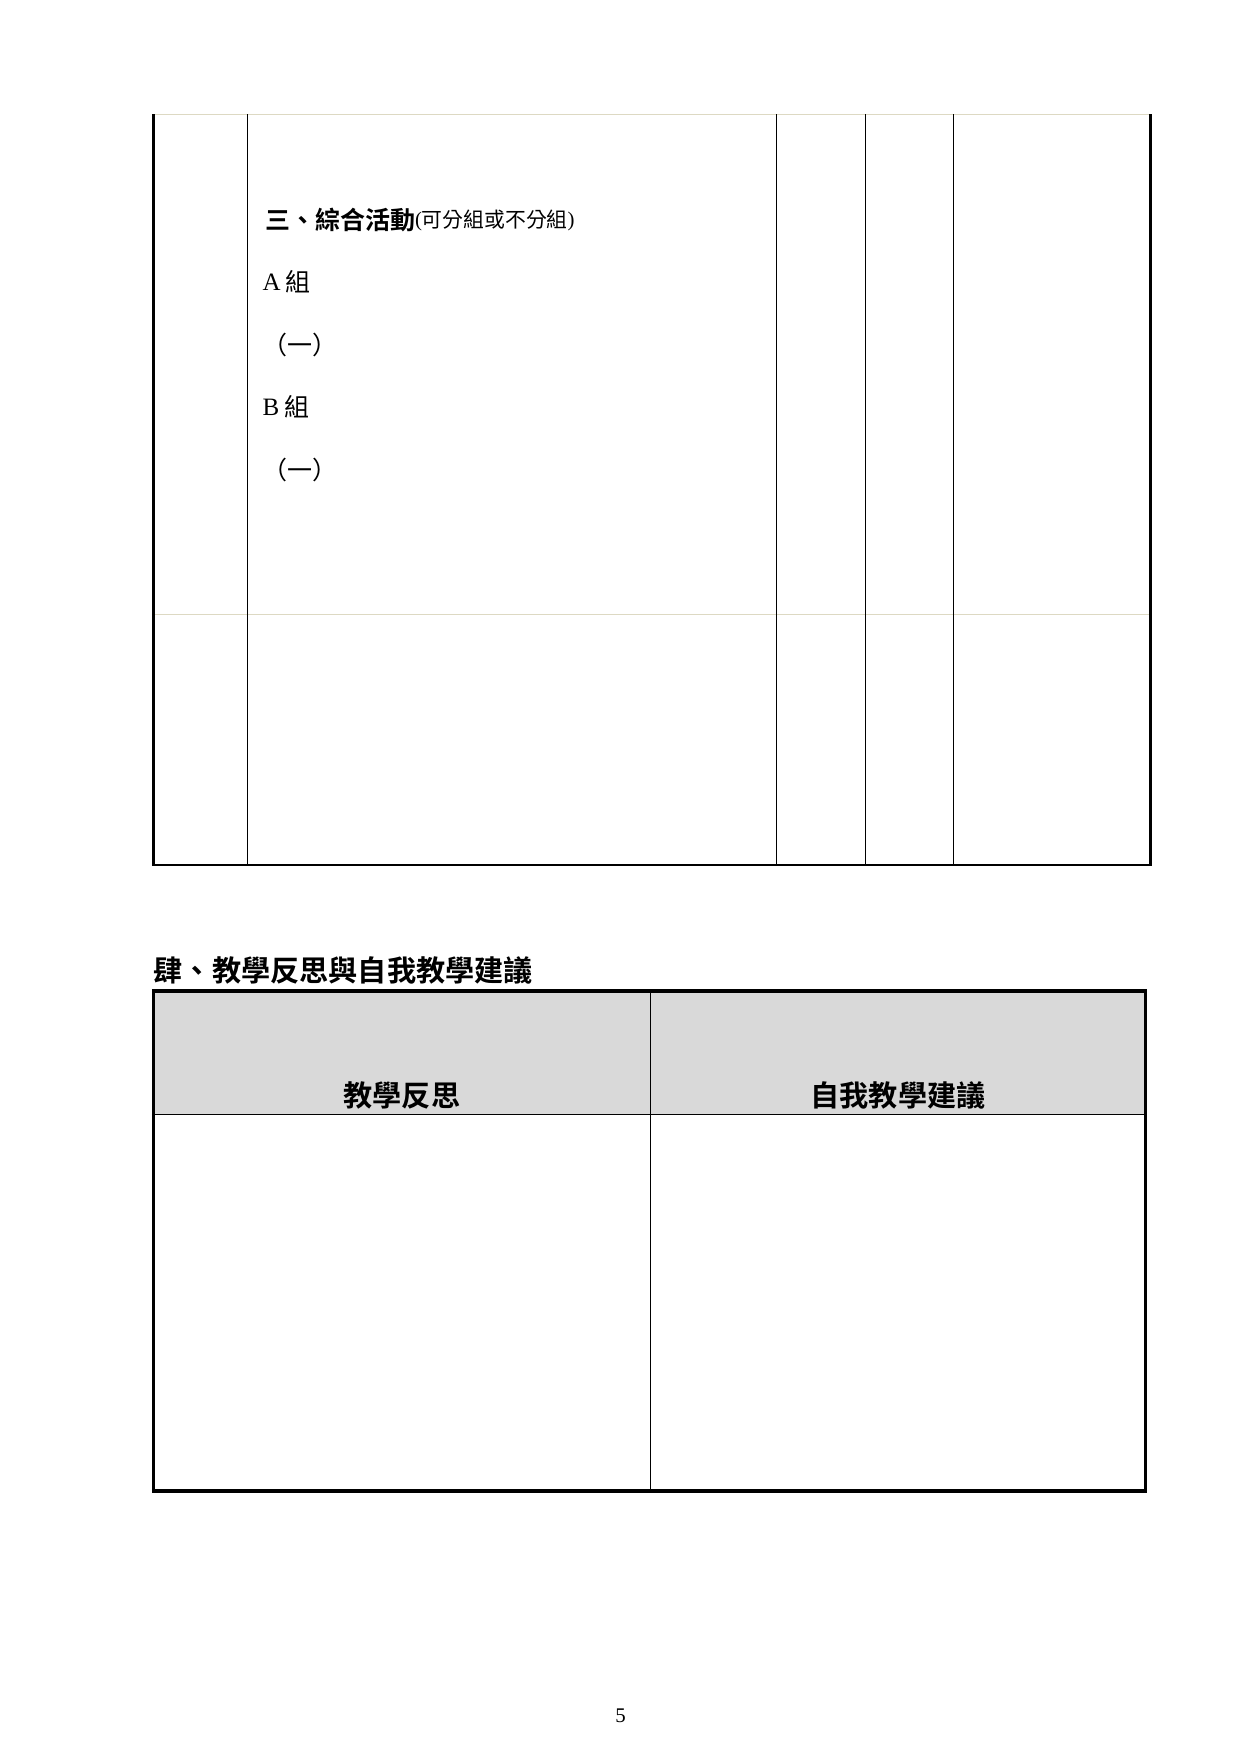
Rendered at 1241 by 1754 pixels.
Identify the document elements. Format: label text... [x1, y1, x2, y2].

table_cell [777, 115, 865, 614]
table_cell 三、綜合活動(可分組或不分組) A組 （一） B組 （一） [248, 115, 776, 614]
table_cell [866, 115, 953, 614]
table_cell [866, 615, 953, 864]
table_cell [777, 615, 865, 864]
table_header 自我教學建議 [651, 993, 1144, 1114]
table_cell [248, 615, 776, 864]
table_cell [155, 615, 247, 864]
table_cell [954, 115, 1149, 614]
table_cell [954, 615, 1149, 864]
table_cell [155, 115, 247, 614]
text 肆、教學反思與自我教學建議 [153, 927, 1087, 989]
table_cell [155, 1115, 650, 1489]
table_header 教學反思 [155, 993, 650, 1114]
table_cell [651, 1115, 1144, 1489]
